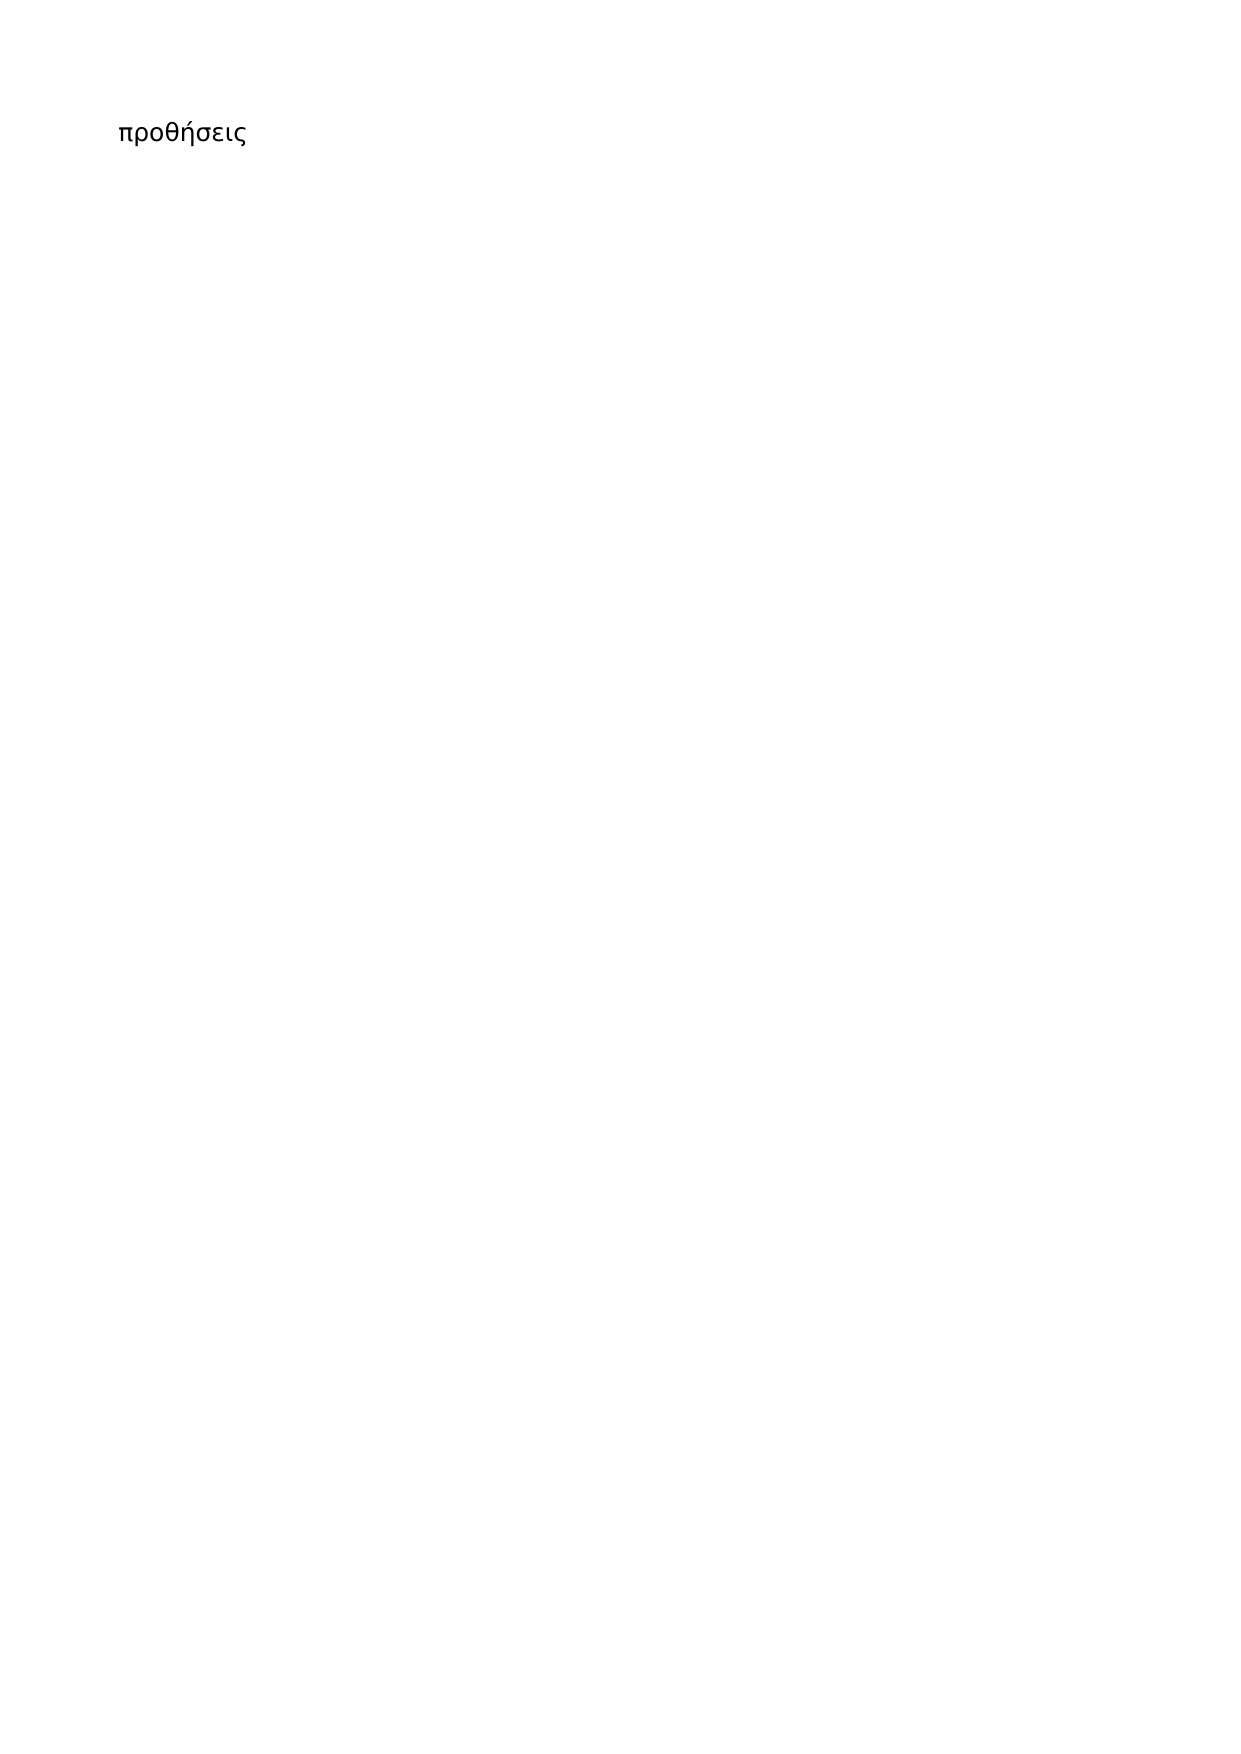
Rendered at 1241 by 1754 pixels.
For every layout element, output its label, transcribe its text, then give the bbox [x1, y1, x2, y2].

text προθήσεις [118, 118, 1122, 147]
